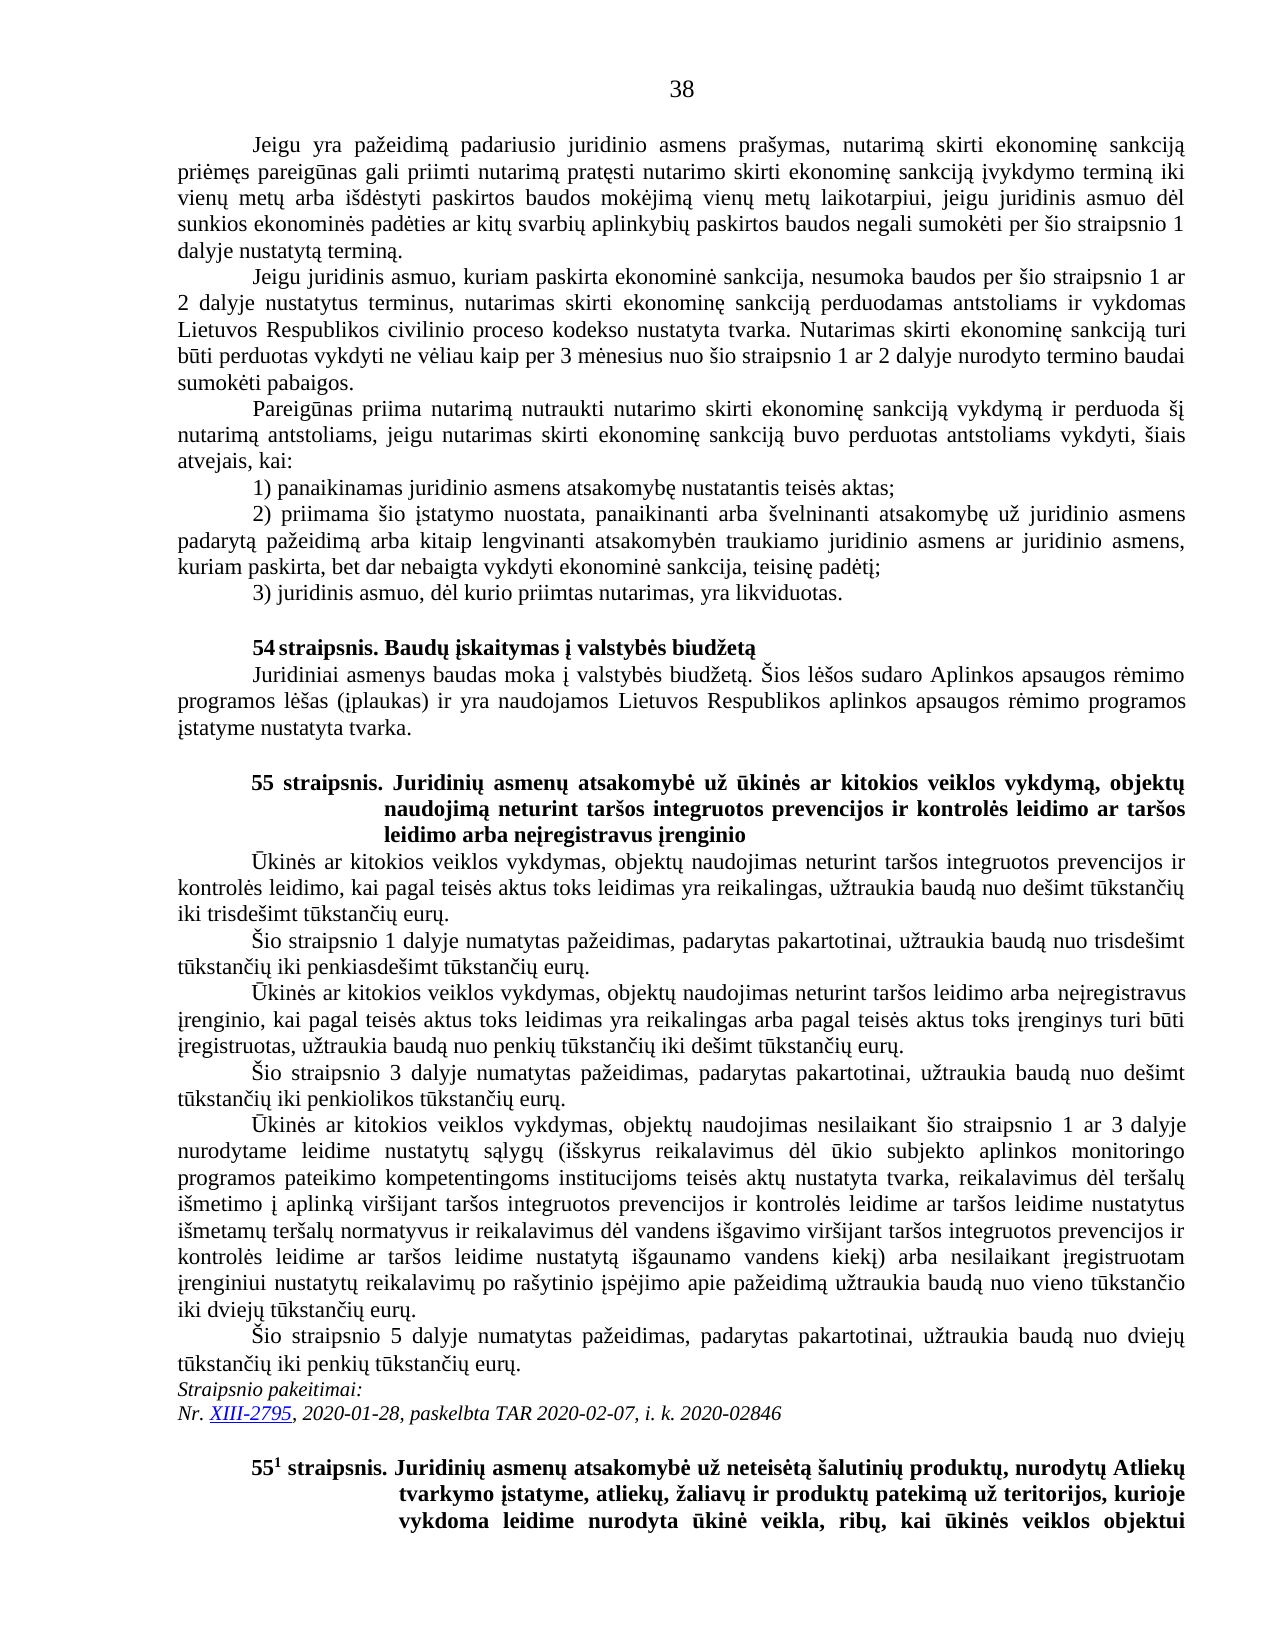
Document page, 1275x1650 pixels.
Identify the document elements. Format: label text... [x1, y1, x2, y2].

text Šio straipsnio 1 dalyje numatytas pažeidimas, padarytas pakartotinai, užtraukia baudą nuo trisdešimt tūkstančių iki penkiasdešimt tūkstančių eurų. [177, 927, 1186, 979]
text Juridiniai asmenys baudas moka į valstybės biudžetą. Šios lėšos sudaro Aplinkos apsaugos rėmimo programos lėšas (įplaukas) ir yra naudojamos Lietuvos Respublikos aplinkos apsaugos rėmimo programos įstatyme nustatyta tvarka. [177, 661, 1186, 740]
text Nr. XIII-2795, 2020-01-28, paskelbta TAR 2020-02-07, i. k. 2020-02846 [177, 1401, 1186, 1425]
text Šio straipsnio 5 dalyje numatytas pažeidimas, padarytas pakartotinai, užtraukia baudą nuo dviejų tūkstančių iki penkių tūkstančių eurų. [177, 1322, 1186, 1377]
text Pareigūnas priima nutarimą nutraukti nutarimo skirti ekonominę sankciją vykdymą ir perduoda šį nutarimą antstoliams, jeigu nutarimas skirti ekonominę sankciją buvo perduotas antstoliams vykdyti, šiais atvejais, kai: [177, 395, 1186, 474]
text Ūkinės ar kitokios veiklos vykdymas, objektų naudojimas neturint taršos integruotos prevencijos ir kontrolės leidimo, kai pagal teisės aktus toks leidimas yra reikalingas, užtraukia baudą nuo dešimt tūkstančių iki trisdešimt tūkstančių eurų. [177, 848, 1186, 927]
text 3) juridinis asmuo, dėl kurio priimtas nutarimas, yra likviduotas. [177, 579, 1186, 606]
text 1) panaikinamas juridinio asmens atsakomybę nustatantis teisės aktas; [177, 474, 1186, 500]
text Jeigu yra pažeidimą padariusio juridinio asmens prašymas, nutarimą skirti ekonominę sankciją priėmęs pareigūnas gali priimti nutarimą pratęsti nutarimo skirti ekonominę sankciją įvykdymo terminą iki vienų metų arba išdėstyti paskirtos baudos mokėjimą vienų metų laikotarpiui, jeigu juridinis asmuo dėl sunkios ekonominės padėties ar kitų svarbių aplinkybių paskirtos baudos negali sumokėti per šio straipsnio 1 dalyje nustatytą terminą. [177, 131, 1186, 263]
text Jeigu juridinis asmuo, kuriam paskirta ekonominė sankcija, nesumoka baudos per šio straipsnio 1 ar 2 dalyje nustatytus terminus, nutarimas skirti ekonominę sankciją perduodamas antstoliams ir vykdomas Lietuvos Respublikos civilinio proceso kodekso nustatyta tvarka. Nutarimas skirti ekonominę sankciją turi būti perduotas vykdyti ne vėliau kaip per 3 mėnesius nuo šio straipsnio 1 ar 2 dalyje nurodyto termino baudai sumokėti pabaigos. [177, 263, 1186, 395]
text 55 straipsnis. Juridinių asmenų atsakomybė už ūkinės ar kitokios veiklos vykdymą, objektų naudojimą neturint taršos integruotos prevencijos ir kontrolės leidimo ar taršos leidimo arba neįregistravus įrenginio [251, 769, 1186, 848]
text 551 straipsnis. Juridinių asmenų atsakomybė už neteisėtą šalutinių produktų, nurodytų Atliekų tvarkymo įstatyme, atliekų, žaliavų ir produktų patekimą už teritorijos, kurioje vykdoma leidime nurodyta ūkinė veikla, ribų, kai ūkinės veiklos objektui [251, 1454, 1186, 1533]
text 2) priimama šio įstatymo nuostata, panaikinanti arba švelninanti atsakomybę už juridinio asmens padarytą pažeidimą arba kitaip lengvinanti atsakomybėn traukiamo juridinio asmens ar juridinio asmens, kuriam paskirta, bet dar nebaigta vykdyti ekonominė sankcija, teisinę padėtį; [177, 500, 1186, 579]
text Ūkinės ar kitokios veiklos vykdymas, objektų naudojimas nesilaikant šio straipsnio 1 ar 3 dalyje nurodytame leidime nustatytų sąlygų (išskyrus reikalavimus dėl ūkio subjekto aplinkos monitoringo programos pateikimo kompetentingoms institucijoms teisės aktų nustatyta tvarka, reikalavimus dėl teršalų išmetimo į aplinką viršijant taršos integruotos prevencijos ir kontrolės leidime ar taršos leidime nustatytus išmetamų teršalų normatyvus ir reikalavimus dėl vandens išgavimo viršijant taršos integruotos prevencijos ir kontrolės leidime ar taršos leidime nustatytą išgaunamo vandens kiekį) arba nesilaikant įregistruotam įrenginiui nustatytų reikalavimų po rašytinio įspėjimo apie pažeidimą užtraukia baudą nuo vieno tūkstančio iki dviejų tūkstančių eurų. [177, 1111, 1186, 1322]
text Ūkinės ar kitokios veiklos vykdymas, objektų naudojimas neturint taršos leidimo arba neįregistravus įrenginio, kai pagal teisės aktus toks leidimas yra reikalingas arba pagal teisės aktus toks įrenginys turi būti įregistruotas, užtraukia baudą nuo penkių tūkstančių iki dešimt tūkstančių eurų. [177, 979, 1186, 1058]
text Šio straipsnio 3 dalyje numatytas pažeidimas, padarytas pakartotinai, užtraukia baudą nuo dešimt tūkstančių iki penkiolikos tūkstančių eurų. [177, 1058, 1186, 1111]
text Straipsnio pakeitimai: [177, 1377, 1186, 1401]
text 54 straipsnis. Baudų įskaitymas į valstybės biudžetą [177, 634, 1186, 661]
